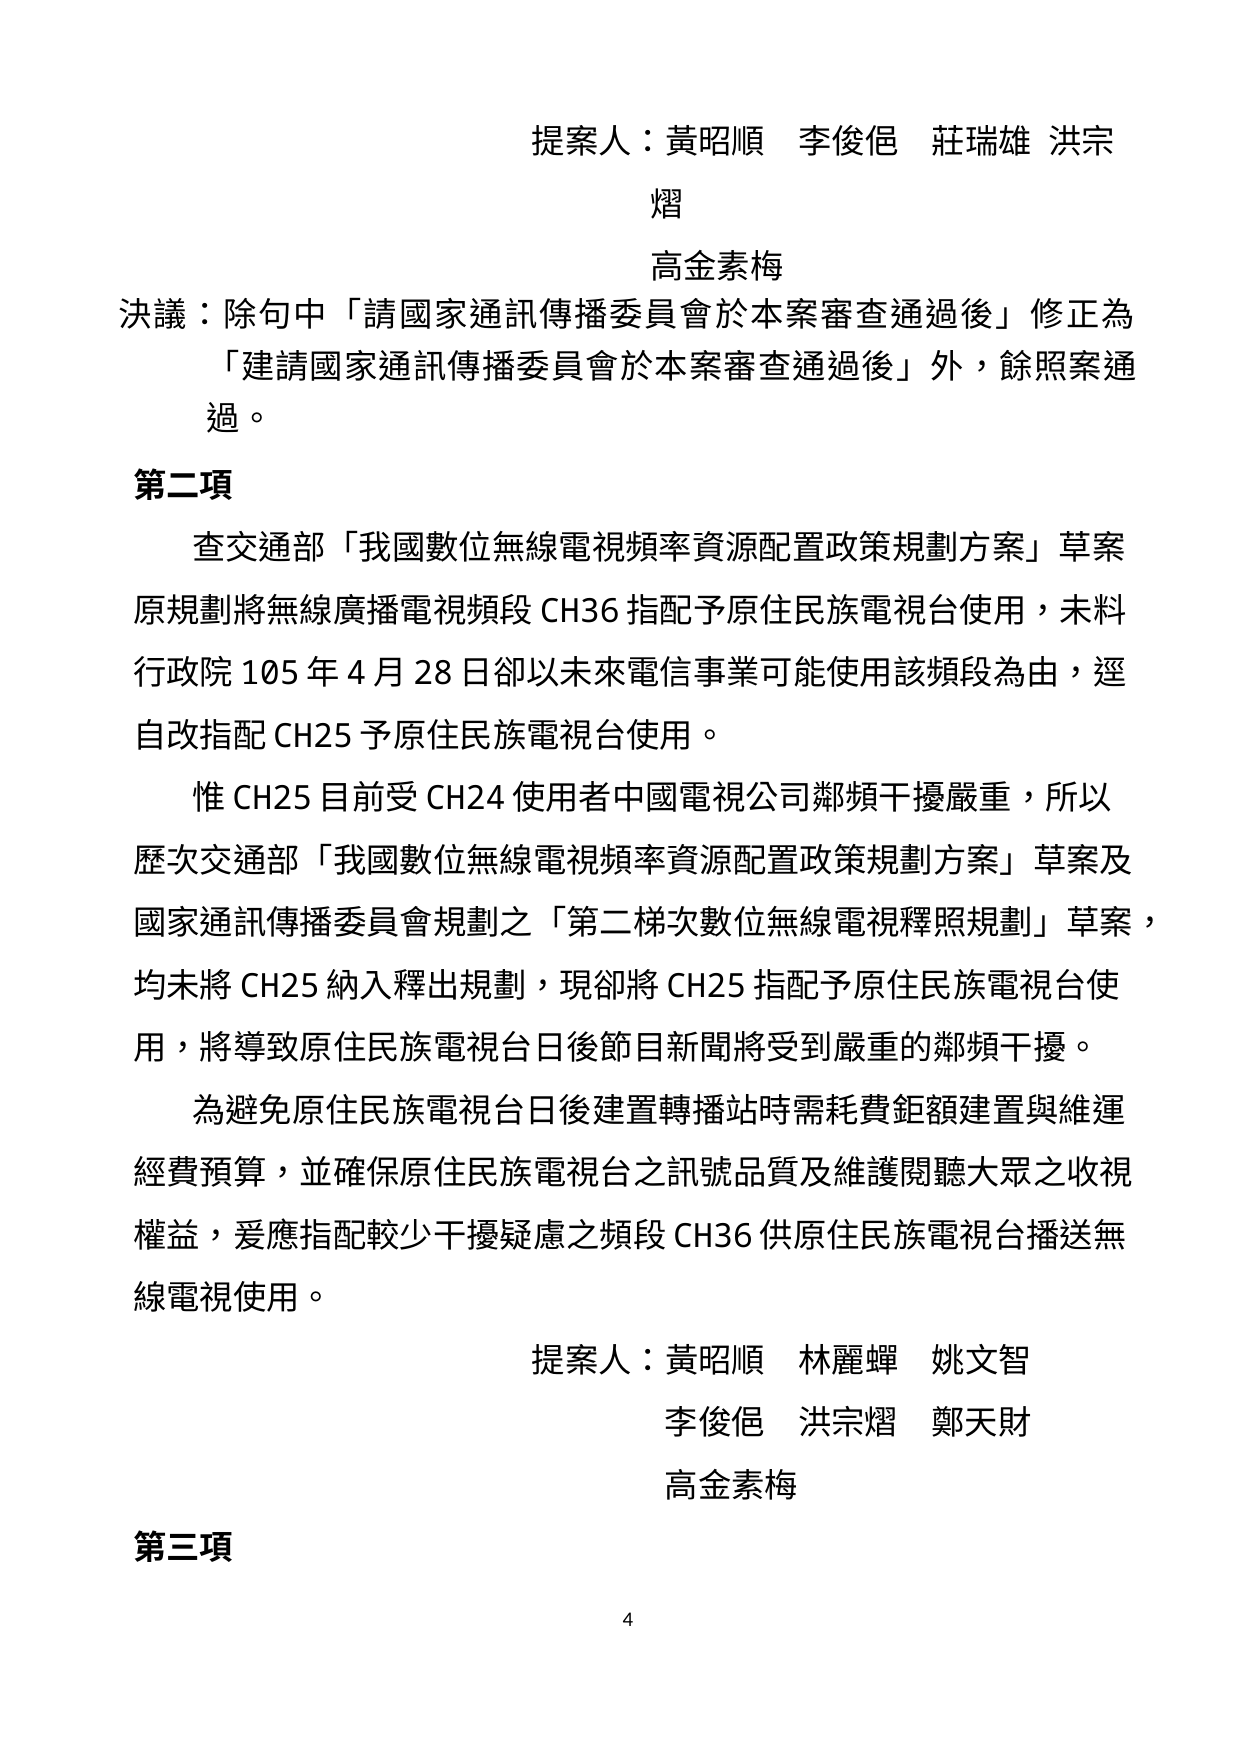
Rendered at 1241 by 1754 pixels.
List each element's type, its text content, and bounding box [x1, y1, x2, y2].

text 提案人：黃昭順 林麗蟬 姚文智 [532, 1316, 1137, 1379]
text 高金素梅 [650, 222, 1137, 285]
text 查交通部「我國數位無線電視頻率資源配置政策規劃方案」草案原規劃將無線廣播電視頻段CH36指配予原住民族電視台使用，未料行政院105年4月28日卻以未來電信事業可能使用該頻段為由，逕自改指配CH25予原住民族電視台使用。 [133, 504, 1137, 754]
text 為避免原住民族電視台日後建置轉播站時需耗費鉅額建置與維運經費預算，並確保原住民族電視台之訊號品質及維護閱聽大眾之收視權益，爰應指配較少干擾疑慮之頻段CH36供原住民族電視台播送無線電視使用。 [133, 1066, 1137, 1316]
text 惟CH25目前受CH24使用者中國電視公司鄰頻干擾嚴重，所以歷次交通部「我國數位無線電視頻率資源配置政策規劃方案」草案及國家通訊傳播委員會規劃之「第二梯次數位無線電視釋照規劃」草案，均未將CH25納入釋出規劃，現卻將CH25指配予原住民族電視台使用，將導致原住民族電視台日後節目新聞將受到嚴重的鄰頻干擾。 [133, 754, 1137, 1066]
text 第三項 [133, 1504, 1137, 1566]
text 高金素梅 [650, 1441, 1137, 1504]
text 提案人：黃昭順 李俊俋 莊瑞雄 洪宗熠 [532, 97, 1137, 222]
text 決議：除句中「請國家通訊傳播委員會於本案審查通過後」修正為「建請國家通訊傳播委員會於本案審查通過後」外，餘照案通過。 [118, 285, 1137, 441]
text 第二項 [133, 441, 1137, 504]
text 李俊俋 洪宗熠 鄭天財 [650, 1379, 1137, 1441]
